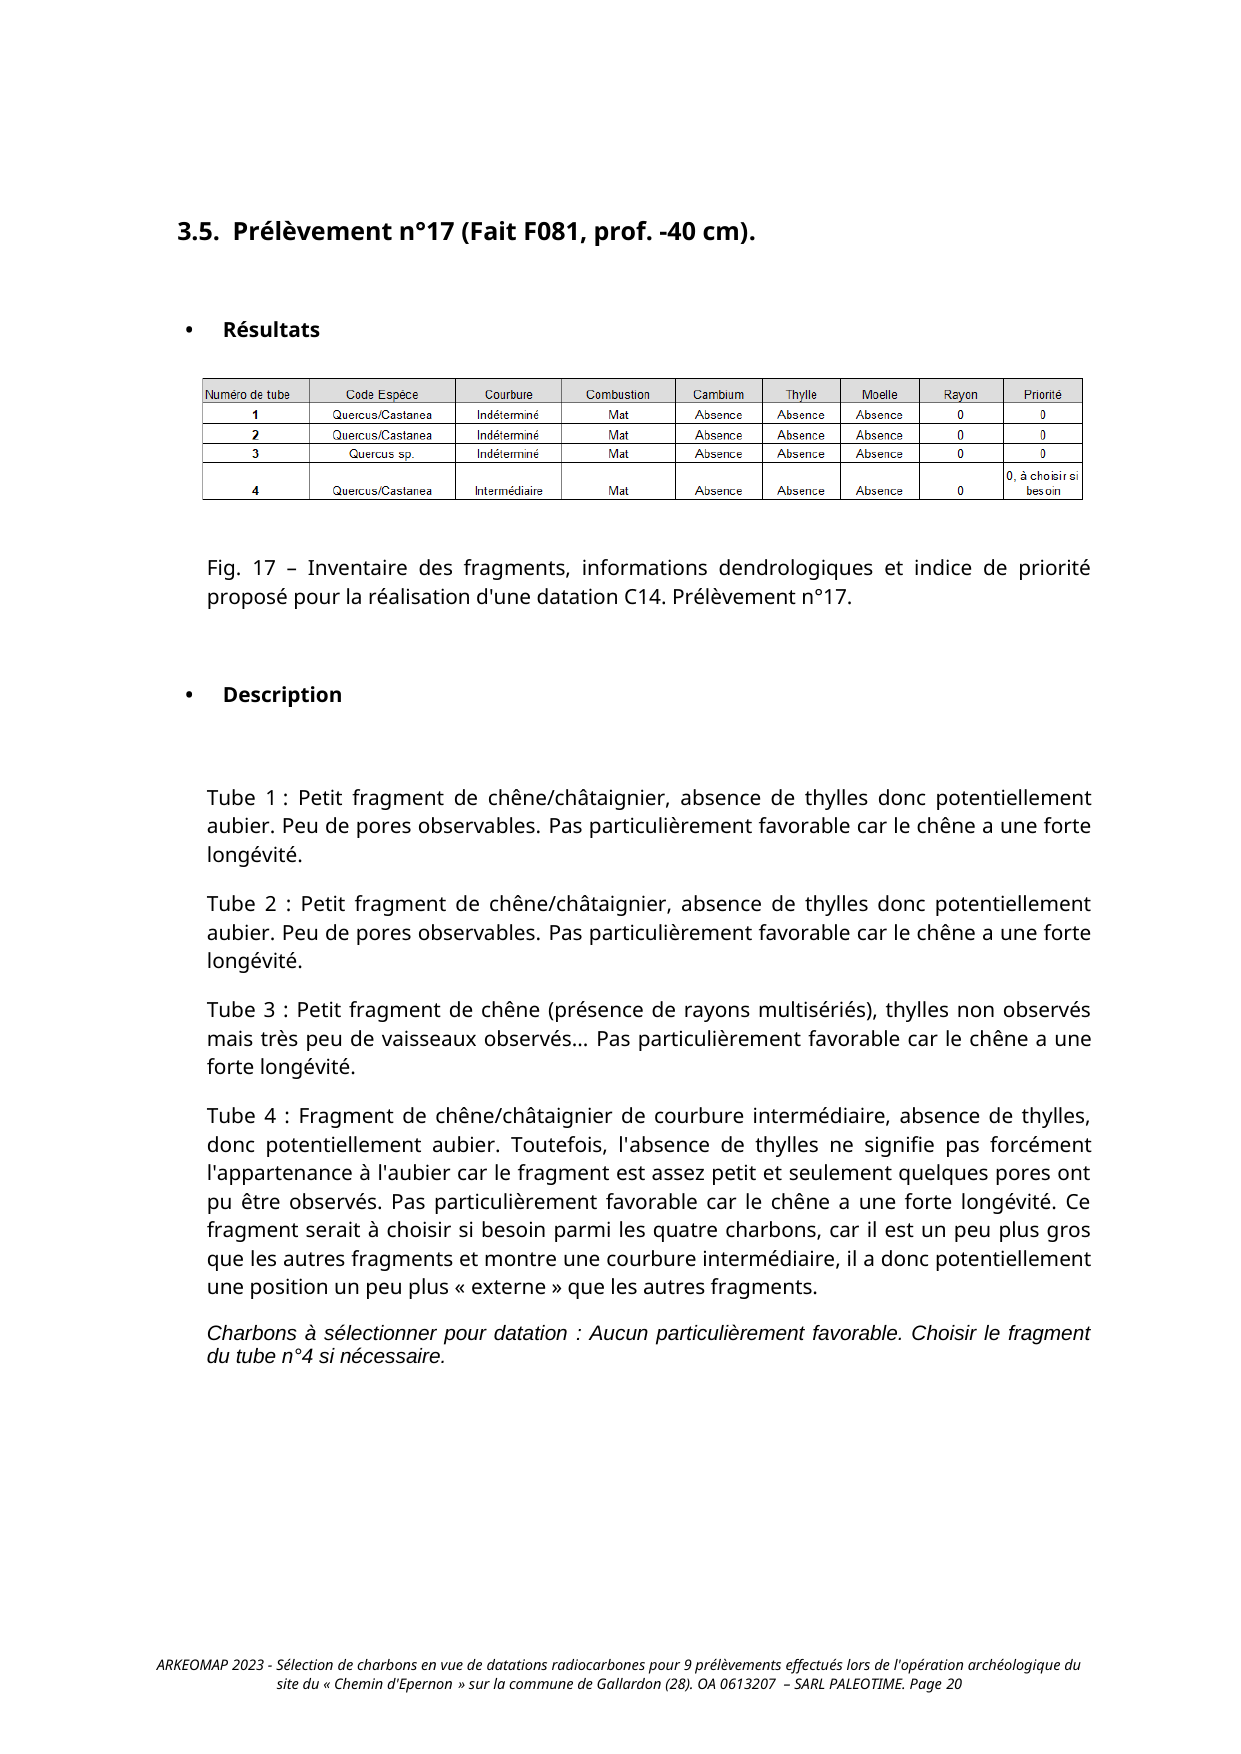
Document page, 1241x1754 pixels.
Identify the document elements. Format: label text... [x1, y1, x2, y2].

text Tube 1 : Petit fragment de chêne/châtaignier, absence de thylles donc potentiellement aubier. Peu de pores observables. Pas particulièrement favorable car le chêne a une forte longévité. [207, 783, 1092, 868]
picture [202, 378, 1089, 502]
list Description [185, 680, 1092, 709]
list Résultats [185, 315, 1092, 343]
text Tube 3 : Petit fragment de chêne (présence de rayons multisériés), thylles non observés mais très peu de vaisseaux observés... Pas particulièrement favorable car le chêne a une forte longévité. [207, 995, 1092, 1081]
text Tube 4 : Fragment de chêne/châtaignier de courbure intermédiaire, absence de thylles, donc potentiellement aubier. Toutefois, l'absence de thylles ne signifie pas forcément l'appartenance à l'aubier car le fragment est assez petit et seulement quelques pores ont pu être observés. Pas particulièrement favorable car le chêne a une forte longévité. Ce fragment serait à choisir si besoin parmi les quatre charbons, car il est un peu plus gros que les autres fragments et montre une courbure intermédiaire, il a donc potentiellement une position un peu plus « externe » que les autres fragments. [207, 1102, 1092, 1301]
text Tube 2 : Petit fragment de chêne/châtaignier, absence de thylles donc potentiellement aubier. Peu de pores observables. Pas particulièrement favorable car le chêne a une forte longévité. [207, 889, 1092, 974]
text Charbons à sélectionner pour datation : Aucun particulièrement favorable. Choisir le fragment du tube n°4 si nécessaire. [207, 1321, 1092, 1368]
subtitle Prélèvement n°17 (Fait F081, prof. -40 cm). [148, 213, 1092, 248]
text Fig. 17 – Inventaire des fragments, informations dendrologiques et indice de priorité proposé pour la réalisation d'une datation C14. Prélèvement n°17. [207, 553, 1092, 610]
